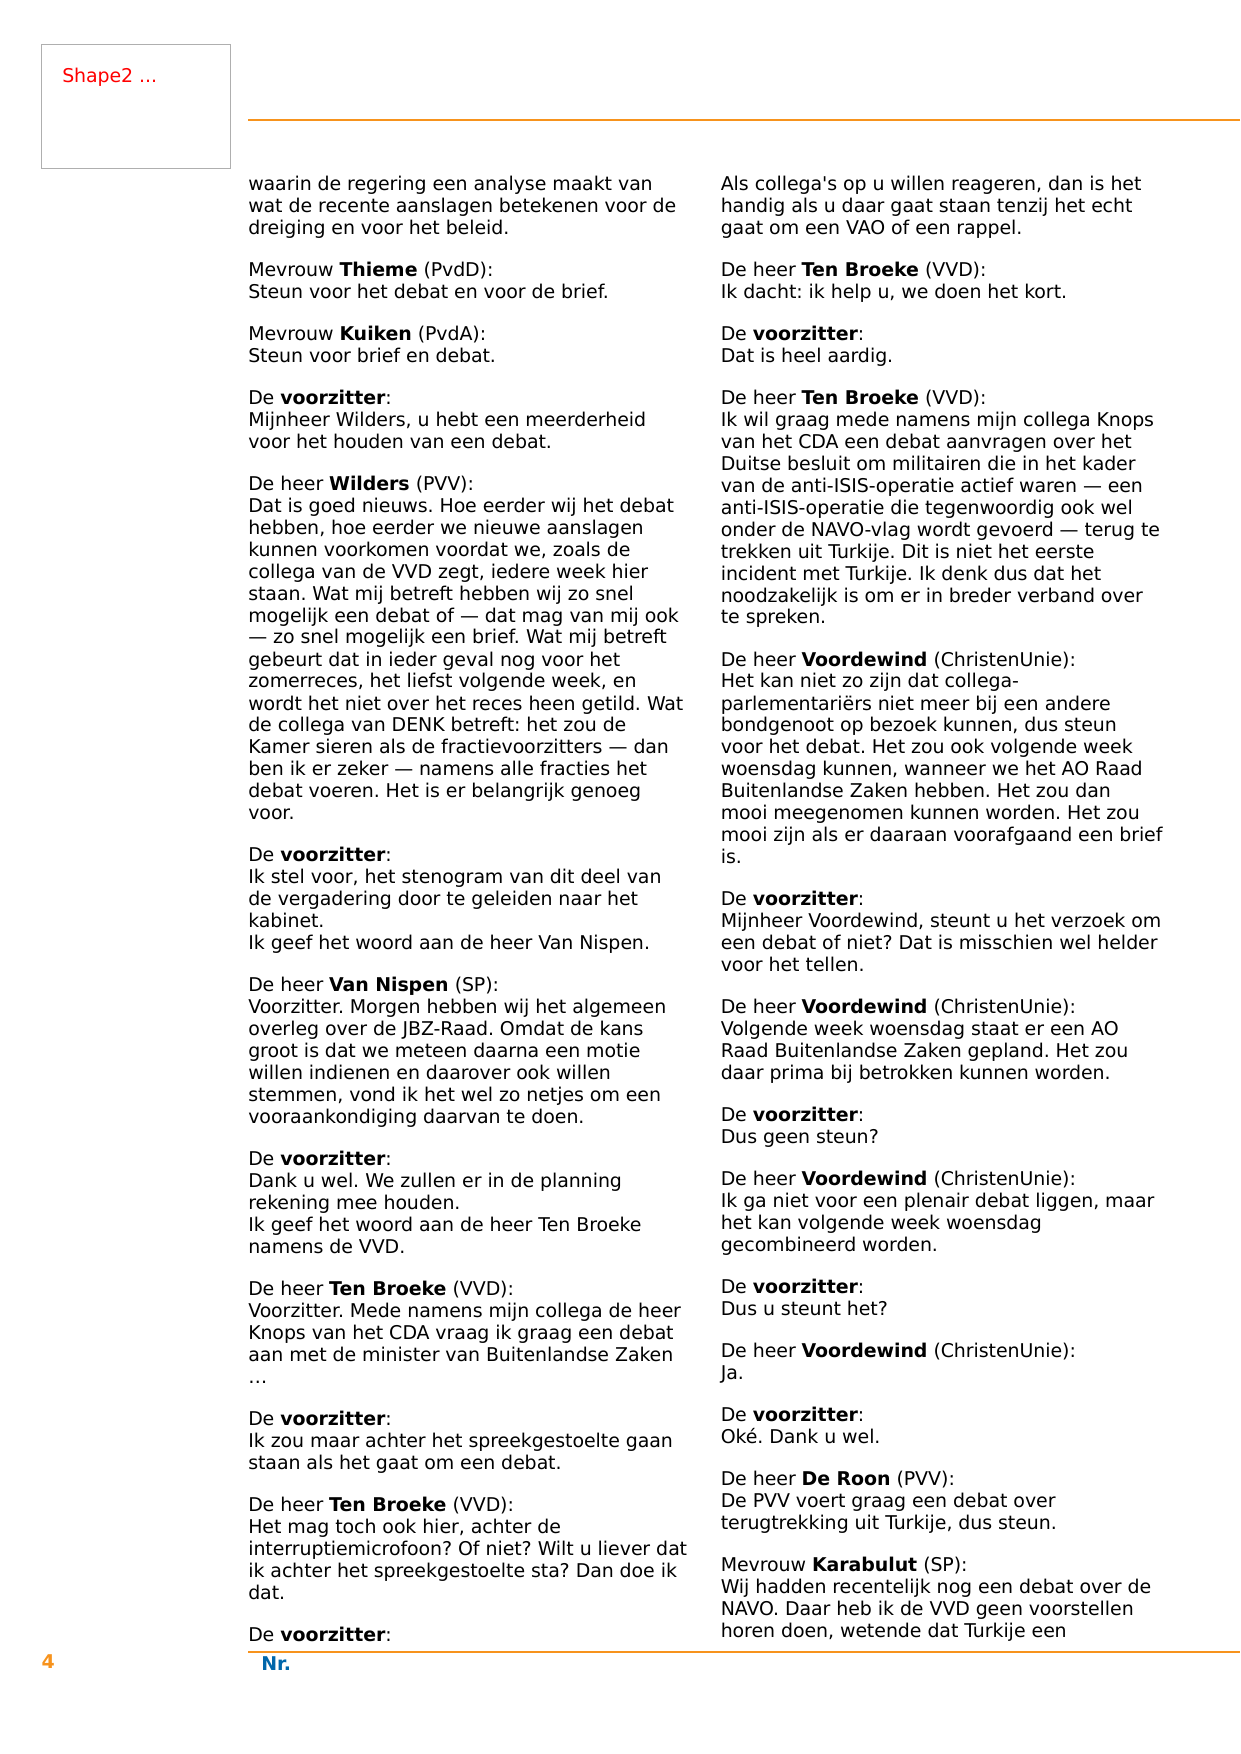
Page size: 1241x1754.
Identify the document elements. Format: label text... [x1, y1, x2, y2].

text Dank u wel. We zullen er in de planning rekening mee houden. [248, 1170, 691, 1214]
text De heer Wilders (PVV): [248, 473, 691, 494]
text De heer Ten Broeke (VVD): [248, 1278, 691, 1300]
text Dat is heel aardig. [721, 345, 1163, 367]
text Oké. Dank u wel. [721, 1426, 1163, 1448]
text Als collega's op u willen reageren, dan is het handig als u daar gaat staan tenzij het echt gaat om een VAO of een rappel. [721, 173, 1163, 239]
text De voorzitter: [721, 888, 1163, 910]
text Het mag toch ook hier, achter de interruptiemicrofoon? Of niet? Wilt u liever dat ik achter het spreekgestoelte sta? Dan doe ik dat. [248, 1516, 691, 1604]
text De voorzitter: [248, 1624, 691, 1646]
text De heer Van Nispen (SP): [248, 974, 691, 996]
text Voorzitter. Morgen hebben wij het algemeen overleg over de JBZ-Raad. Omdat de kans groot is dat we meteen daarna een motie willen indienen en daarover ook willen stemmen, vond ik het wel zo netjes om een vooraankondiging daarvan te doen. [248, 996, 691, 1128]
text De voorzitter: [721, 1276, 1163, 1298]
text Mijnheer Wilders, u hebt een meerderheid voor het houden van een debat. [248, 409, 691, 453]
text Ik geef het woord aan de heer Ten Broeke namens de VVD. [248, 1214, 691, 1258]
text Ik ga niet voor een plenair debat liggen, maar het kan volgende week woensdag gecombineerd worden. [721, 1190, 1163, 1256]
text Ja. [721, 1362, 1163, 1384]
text Mevrouw Kuiken (PvdA): [248, 323, 691, 345]
text Voorzitter. Mede namens mijn collega de heer Knops van het CDA vraag ik graag een debat aan met de minister van Buitenlandse Zaken … [248, 1300, 691, 1388]
text De heer Voordewind (ChristenUnie): [721, 1340, 1163, 1362]
text Steun voor het debat en voor de brief. [248, 281, 691, 303]
text Ik zou maar achter het spreekgestoelte gaan staan als het gaat om een debat. [248, 1430, 691, 1474]
text Dat is goed nieuws. Hoe eerder wij het debat hebben, hoe eerder we nieuwe aanslagen kunnen voorkomen voordat we, zoals de collega van de VVD zegt, iedere week hier staan. Wat mij betreft hebben wij zo snel mogelijk een debat of — dat mag van mij ook — zo snel mogelijk een brief. Wat mij betreft gebeurt dat in ieder geval nog voor het zomerreces, het liefst volgende week, en wordt het niet over het reces heen getild. Wat de collega van DENK betreft: het zou de Kamer sieren als de fractievoorzitters — dan ben ik er zeker — namens alle fracties het debat voeren. Het is er belangrijk genoeg voor. [248, 494, 691, 824]
text Mevrouw Karabulut (SP): [721, 1554, 1163, 1576]
text De voorzitter: [721, 1404, 1163, 1426]
text De heer Ten Broeke (VVD): [721, 387, 1163, 409]
text Volgende week woensdag staat er een AO Raad Buitenlandse Zaken gepland. Het zou daar prima bij betrokken kunnen worden. [721, 1018, 1163, 1084]
text De voorzitter: [721, 1104, 1163, 1126]
text Mijnheer Voordewind, steunt u het verzoek om een debat of niet? Dat is misschien wel helder voor het tellen. [721, 910, 1163, 976]
text De voorzitter: [248, 1408, 691, 1430]
text De heer Ten Broeke (VVD): [248, 1494, 691, 1516]
text Dus u steunt het? [721, 1298, 1163, 1320]
text De voorzitter: [248, 1148, 691, 1170]
text De voorzitter: [248, 387, 691, 409]
text De heer Voordewind (ChristenUnie): [721, 1168, 1163, 1190]
text Ik geef het woord aan de heer Van Nispen. [248, 932, 691, 954]
text Mevrouw Thieme (PvdD): [248, 259, 691, 281]
text De voorzitter: [248, 844, 691, 866]
text Ik wil graag mede namens mijn collega Knops van het CDA een debat aanvragen over het Duitse besluit om militairen die in het kader van de anti-ISIS-operatie actief waren — een anti-ISIS-operatie die tegenwoordig ook wel onder de NAVO-vlag wordt gevoerd — terug te trekken uit Turkije. Dit is niet het eerste incident met Turkije. Ik denk dus dat het noodzakelijk is om er in breder verband over te spreken. [721, 409, 1163, 628]
text Het kan niet zo zijn dat collega-parlementariërs niet meer bij een andere bondgenoot op bezoek kunnen, dus steun voor het debat. Het zou ook volgende week woensdag kunnen, wanneer we het AO Raad Buitenlandse Zaken hebben. Het zou dan mooi meegenomen kunnen worden. Het zou mooi zijn als er daaraan voorafgaand een brief is. [721, 670, 1163, 868]
text Ik dacht: ik help u, we doen het kort. [721, 281, 1163, 303]
text De heer Voordewind (ChristenUnie): [721, 648, 1163, 670]
text De PVV voert graag een debat over terugtrekking uit Turkije, dus steun. [721, 1490, 1163, 1534]
text Wij hadden recentelijk nog een debat over de NAVO. Daar heb ik de VVD geen voorstellen horen doen, wetende dat Turkije een [721, 1576, 1163, 1642]
text De voorzitter: [721, 323, 1163, 345]
text Steun voor brief en debat. [248, 345, 691, 367]
text waarin de regering een analyse maakt van wat de recente aanslagen betekenen voor de dreiging en voor het beleid. [248, 173, 691, 239]
text De heer Ten Broeke (VVD): [721, 259, 1163, 281]
text Ik stel voor, het stenogram van dit deel van de vergadering door te geleiden naar het kabinet. [248, 866, 691, 932]
text De heer De Roon (PVV): [721, 1468, 1163, 1490]
text De heer Voordewind (ChristenUnie): [721, 996, 1163, 1018]
text Dus geen steun? [721, 1126, 1163, 1148]
